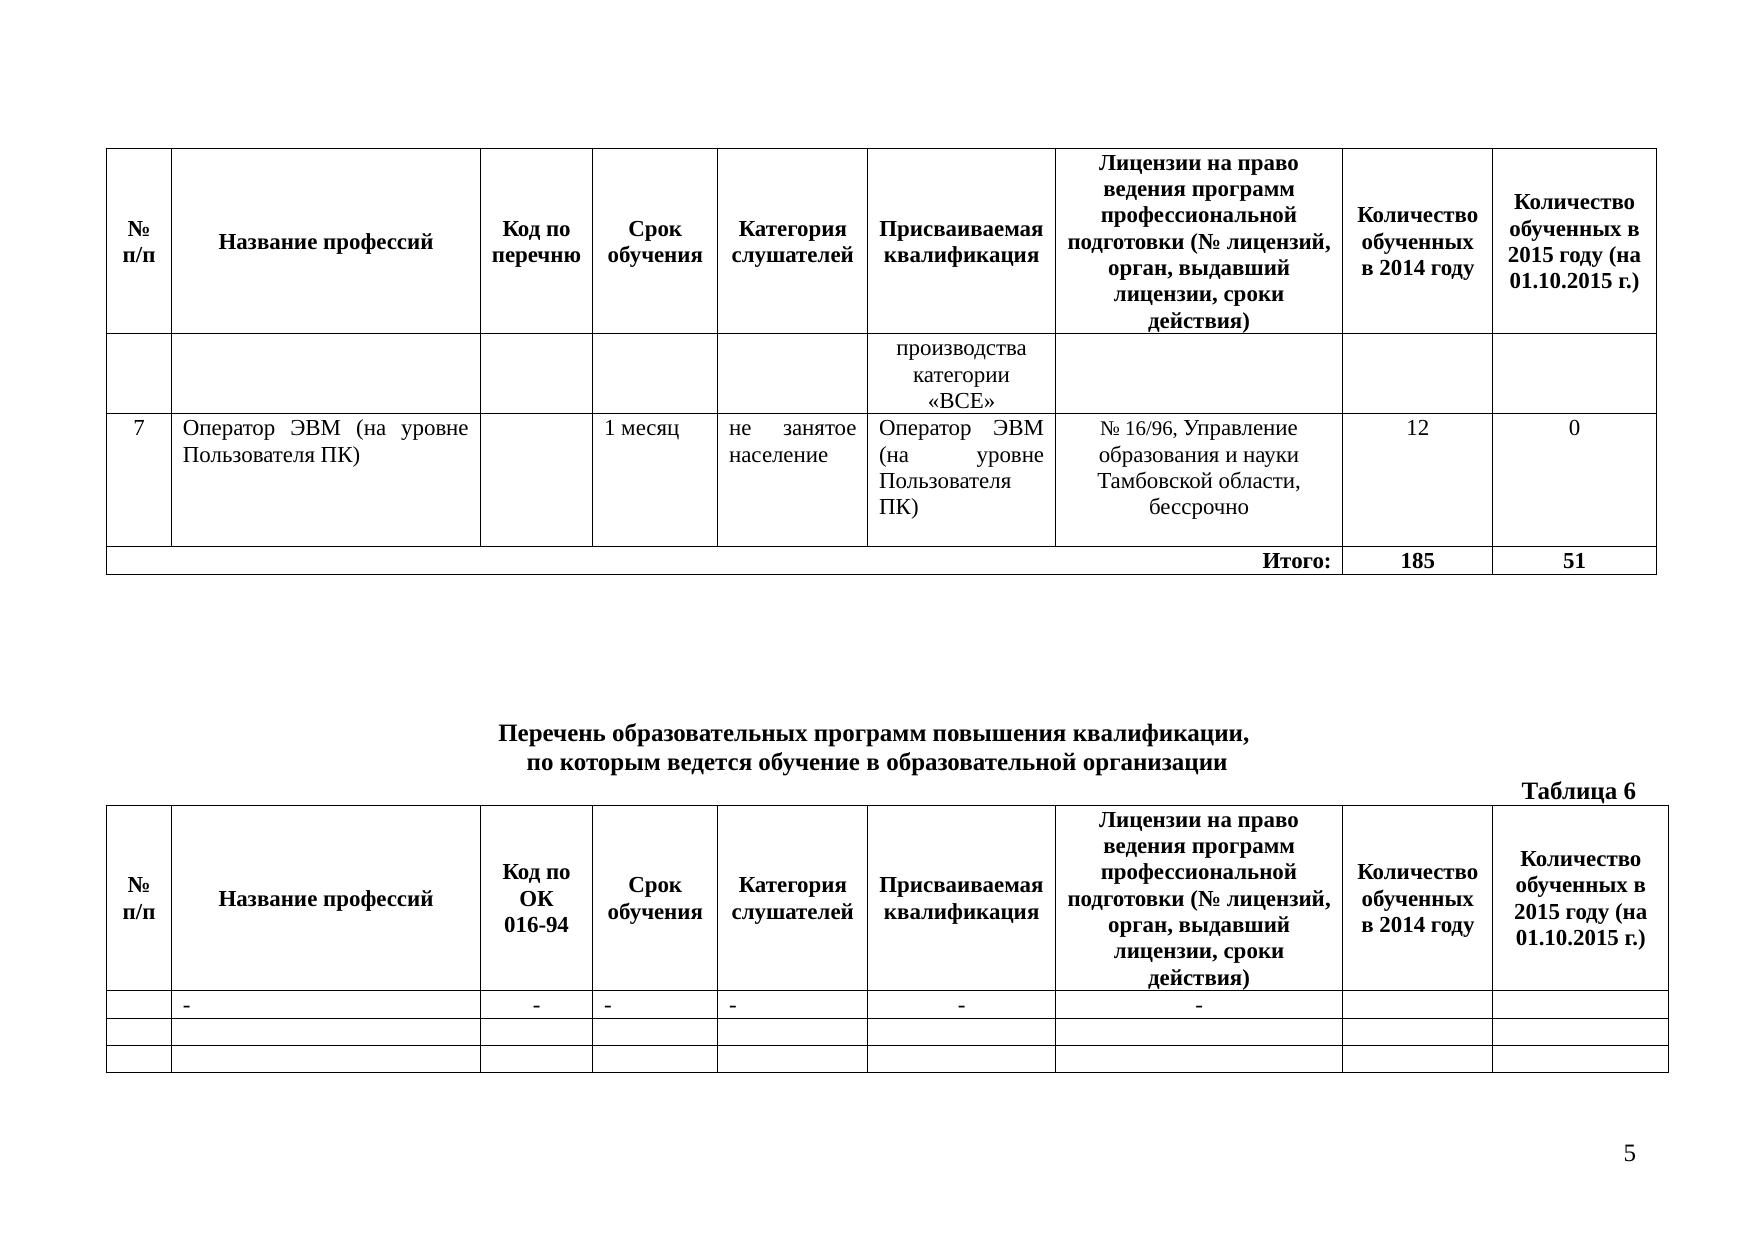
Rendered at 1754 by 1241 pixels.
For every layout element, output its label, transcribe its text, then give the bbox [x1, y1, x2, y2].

table_header Код по ОК 016-94 [481, 806, 592, 990]
table_cell [868, 1019, 1055, 1045]
text по которым ведется обучение в образовательной организации [118, 747, 1636, 776]
table_cell [718, 334, 867, 413]
table_cell [1493, 991, 1668, 1017]
table_cell [1493, 1019, 1668, 1045]
table_header Лицензии на право ведения программ профессиональной подготовки (№ лицензий, орган, выдавший лицензии, сроки действия) [1056, 149, 1342, 333]
text Перечень образовательных программ повышения квалификации, [118, 718, 1636, 747]
table_cell [593, 334, 717, 413]
table_cell Оператор ЭВМ (на уровне Пользователя ПК) [868, 414, 1055, 546]
table_cell - [172, 991, 480, 1017]
table_header Присваиваемая квалификация [868, 149, 1055, 333]
table_cell 185 [1343, 547, 1492, 573]
table_cell - [593, 991, 717, 1017]
table_cell 0 [1493, 414, 1656, 546]
table_header Количество обученных в 2015 году (на 01.10.2015 г.) [1493, 806, 1668, 990]
table_cell [1343, 334, 1492, 413]
table_cell № 16/96, Управление образования и науки Тамбовской области, бессрочно [1056, 414, 1342, 546]
table_cell [1493, 1046, 1668, 1072]
text Таблица 6 [118, 776, 1636, 804]
table_cell [1056, 1019, 1342, 1045]
table_cell [718, 1046, 867, 1072]
table_cell [107, 991, 171, 1017]
table_cell [593, 1046, 717, 1072]
table_cell 51 [1493, 547, 1656, 573]
table_header Срок обучения [593, 149, 717, 333]
table_cell [1056, 334, 1342, 413]
table_cell [593, 1019, 717, 1045]
table_header Код по перечню [481, 149, 592, 333]
table_cell 12 [1343, 414, 1492, 546]
table_header Название профессий [172, 149, 480, 333]
table_cell [1343, 991, 1492, 1017]
table_header Количество обученных в 2014 году [1343, 806, 1492, 990]
table_cell 7 [107, 414, 171, 546]
table_cell [107, 334, 171, 413]
table_cell 1 месяц [593, 414, 717, 546]
table_cell [481, 1019, 592, 1045]
table_cell - [1056, 991, 1342, 1017]
table_header Лицензии на право ведения программ профессиональной подготовки (№ лицензий, орган, выдавший лицензии, сроки действия) [1056, 806, 1342, 990]
table_cell не занятое население [718, 414, 867, 546]
table_cell Итого: [107, 547, 1342, 573]
table_header Категория слушателей [718, 149, 867, 333]
table_cell [172, 1019, 480, 1045]
table_header № п/п [107, 806, 171, 990]
table_cell [1056, 1046, 1342, 1072]
table_cell [107, 1019, 171, 1045]
table_header Присваиваемая квалификация [868, 806, 1055, 990]
table_header Категория слушателей [718, 806, 867, 990]
table_cell [172, 334, 480, 413]
table_cell [481, 414, 592, 546]
table_header Срок обучения [593, 806, 717, 990]
table_cell [718, 1019, 867, 1045]
table_cell - [718, 991, 867, 1017]
table_cell - [868, 991, 1055, 1017]
table_header № п/п [107, 149, 171, 333]
table_cell [481, 334, 592, 413]
table_cell [1493, 334, 1656, 413]
table_header Количество обученных в 2015 году (на 01.10.2015 г.) [1493, 149, 1656, 333]
table_cell [481, 1046, 592, 1072]
table_cell [868, 1046, 1055, 1072]
table_cell [107, 1046, 171, 1072]
table_cell [1343, 1019, 1492, 1045]
table_cell Оператор ЭВМ (на уровне Пользователя ПК) [172, 414, 480, 546]
table_cell [172, 1046, 480, 1072]
table_cell - [481, 991, 592, 1017]
table_header Название профессий [172, 806, 480, 990]
table_cell производства категории «ВСЕ» [868, 334, 1055, 413]
table_cell [1343, 1046, 1492, 1072]
table_header Количество обученных в 2014 году [1343, 149, 1492, 333]
